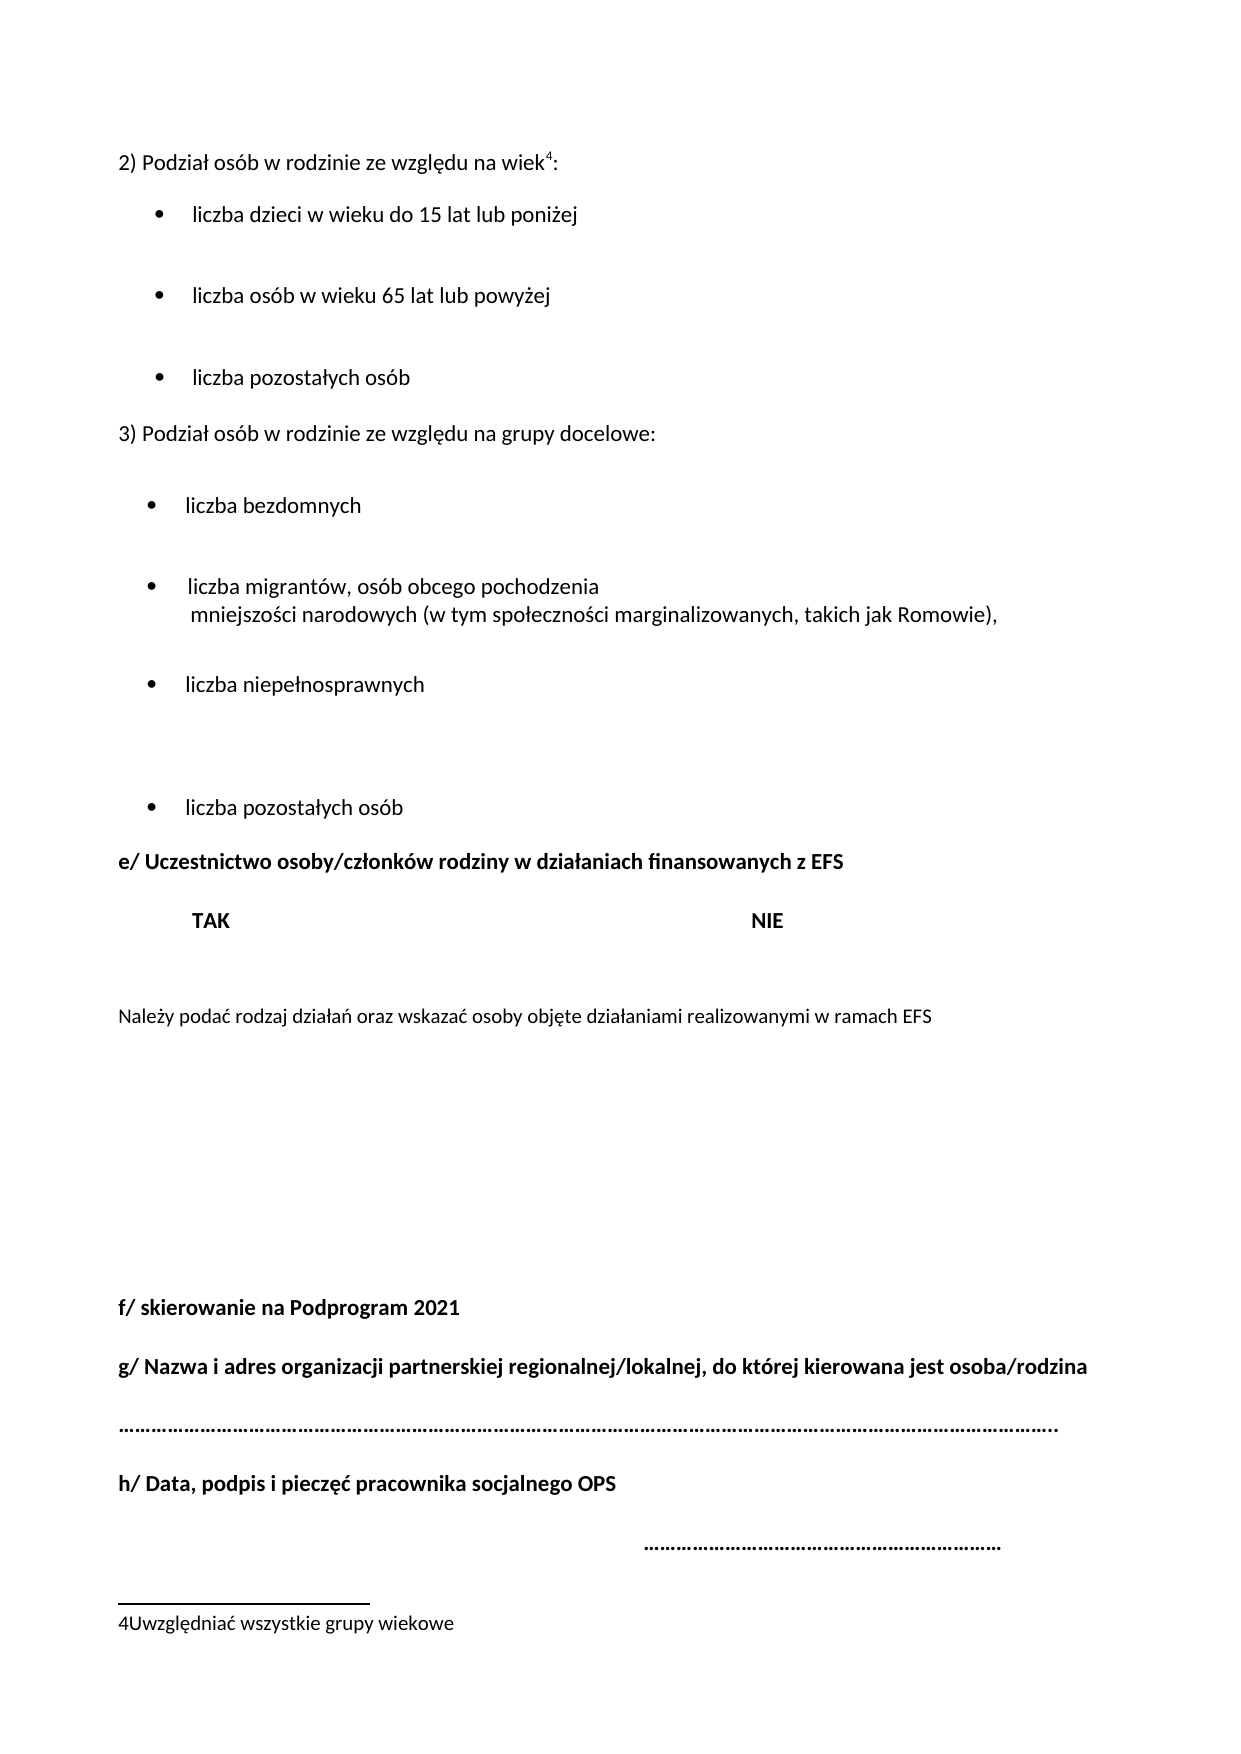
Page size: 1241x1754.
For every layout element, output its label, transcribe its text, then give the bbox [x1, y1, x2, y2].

text Należy podać rodzaj działań oraz wskazać osoby objęte działaniami realizowanymi w ramach EFS [118, 1003, 1122, 1028]
list liczba dzieci w wieku do 15 lat lub poniżej [155, 201, 1122, 229]
text e/ Uczestnictwo osoby/członków rodziny w działaniach finansowanych z EFS [118, 847, 1122, 875]
text Uwzględniać wszystkie grupy wiekowe [118, 1610, 1122, 1636]
text ……………………………………………………………………………………………………………………………………………………….. [118, 1410, 1122, 1438]
list liczba pozostałych osób [156, 363, 1122, 391]
list liczba migrantów, osób obcego pochodzenia [148, 572, 1122, 601]
text g/ Nazwa i adres organizacji partnerskiej regionalnej/lokalnej, do której kierowana jest osoba/rodzina [118, 1352, 1122, 1380]
list liczba osób w wieku 65 lat lub powyżej [155, 282, 1122, 310]
text ………………………………………………………… [118, 1528, 1122, 1556]
text mniejszości narodowych (w tym społeczności marginalizowanych, takich jak Romowie), [185, 601, 1122, 628]
list liczba pozostałych osób [148, 793, 1122, 821]
text 2) Podział osób w rodzinie ze względu na wiek: [118, 148, 1122, 176]
text h/ Data, podpis i pieczęć pracownika socjalnego OPS [118, 1469, 1122, 1497]
text TAK NIE [192, 906, 1122, 934]
text f/ skierowanie na Podprogram 2021 [118, 1293, 1122, 1321]
text 3) Podział osób w rodzinie ze względu na grupy docelowe: [118, 419, 1122, 447]
list liczba niepełnosprawnych [148, 671, 1122, 698]
list liczba bezdomnych [148, 491, 1122, 519]
